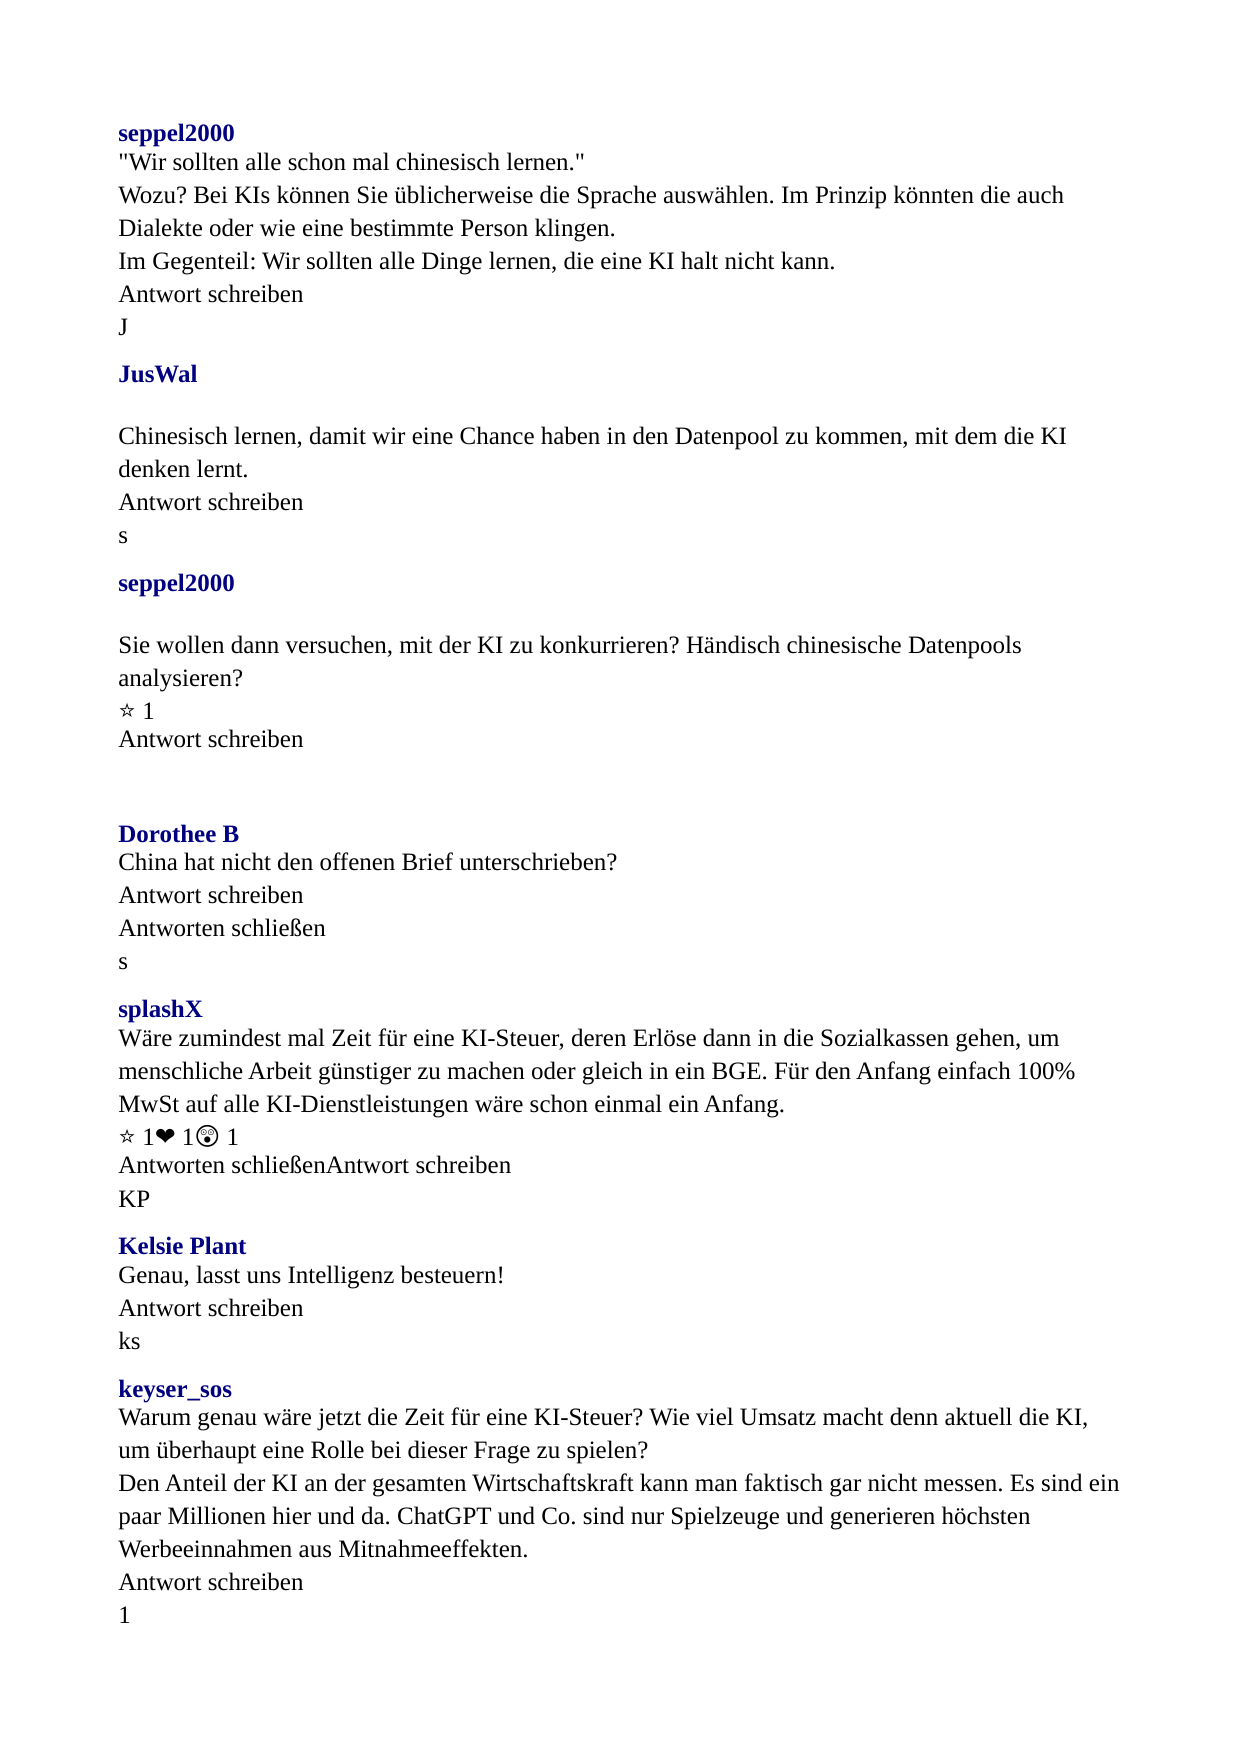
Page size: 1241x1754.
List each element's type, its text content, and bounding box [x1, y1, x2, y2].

text Chinesisch lernen, damit wir eine Chance haben in den Datenpool zu kommen, mit dem die KI denken lernt. [118, 421, 1122, 483]
text J [118, 312, 1122, 341]
text Antwort schreiben [118, 880, 1122, 909]
text Wäre zumindest mal Zeit für eine KI-Steuer, deren Erlöse dann in die Sozialkassen gehen, um menschliche Arbeit günstiger zu machen oder gleich in ein BGE. Für den Anfang einfach 100% MwSt auf alle KI-Dienstleistungen wäre schon einmal ein Anfang. [118, 1023, 1122, 1118]
subtitle seppel2000 [118, 568, 1122, 597]
text China hat nicht den offenen Brief unterschrieben? [118, 847, 1122, 876]
text Antwort schreiben [118, 487, 1122, 516]
text Genau, lasst uns Intelligenz besteuern! [118, 1260, 1122, 1289]
subtitle Kelsie Plant [118, 1231, 1122, 1260]
text Antworten schließenAntwort schreiben [118, 1151, 1122, 1179]
subtitle Dorothee B [118, 819, 1122, 847]
subtitle splashX [118, 994, 1122, 1023]
text Antwort schreiben [118, 279, 1122, 308]
text Im Gegenteil: Wir sollten alle Dinge lernen, die eine KI halt nicht kann. [118, 246, 1122, 275]
text s [118, 520, 1122, 549]
text ⭐️ 1❤️ 1😲 1 [118, 1122, 1122, 1151]
text "Wir sollten alle schon mal chinesisch lernen." [118, 147, 1122, 176]
text Den Anteil der KI an der gesamten Wirtschaftskraft kann man faktisch gar nicht messen. Es sind ein paar Millionen hier und da. ChatGPT und Co. sind nur Spielzeuge und generieren höchsten Werbeeinnahmen aus Mitnahmeeffekten. [118, 1468, 1122, 1563]
text Warum genau wäre jetzt die Zeit für eine KI-Steuer? Wie viel Umsatz macht denn aktuell die KI, um überhaupt eine Rolle bei dieser Frage zu spielen? [118, 1402, 1122, 1464]
text Antwort schreiben [118, 724, 1122, 753]
text ⭐️ 1 [118, 696, 1122, 724]
text Antworten schließen [118, 913, 1122, 942]
text ks [118, 1326, 1122, 1355]
text Antwort schreiben [118, 1293, 1122, 1322]
text Wozu? Bei KIs können Sie üblicherweise die Sprache auswählen. Im Prinzip könnten die auch Dialekte oder wie eine bestimmte Person klingen. [118, 180, 1122, 242]
text Antwort schreiben [118, 1567, 1122, 1596]
subtitle JusWal [118, 359, 1122, 388]
text KP [118, 1184, 1122, 1212]
text s [118, 946, 1122, 975]
text Sie wollen dann versuchen, mit der KI zu konkurrieren? Händisch chinesische Datenpools analysieren? [118, 630, 1122, 692]
subtitle keyser_sos [118, 1374, 1122, 1402]
text 1 [118, 1601, 1122, 1629]
subtitle seppel2000 [118, 118, 1122, 147]
